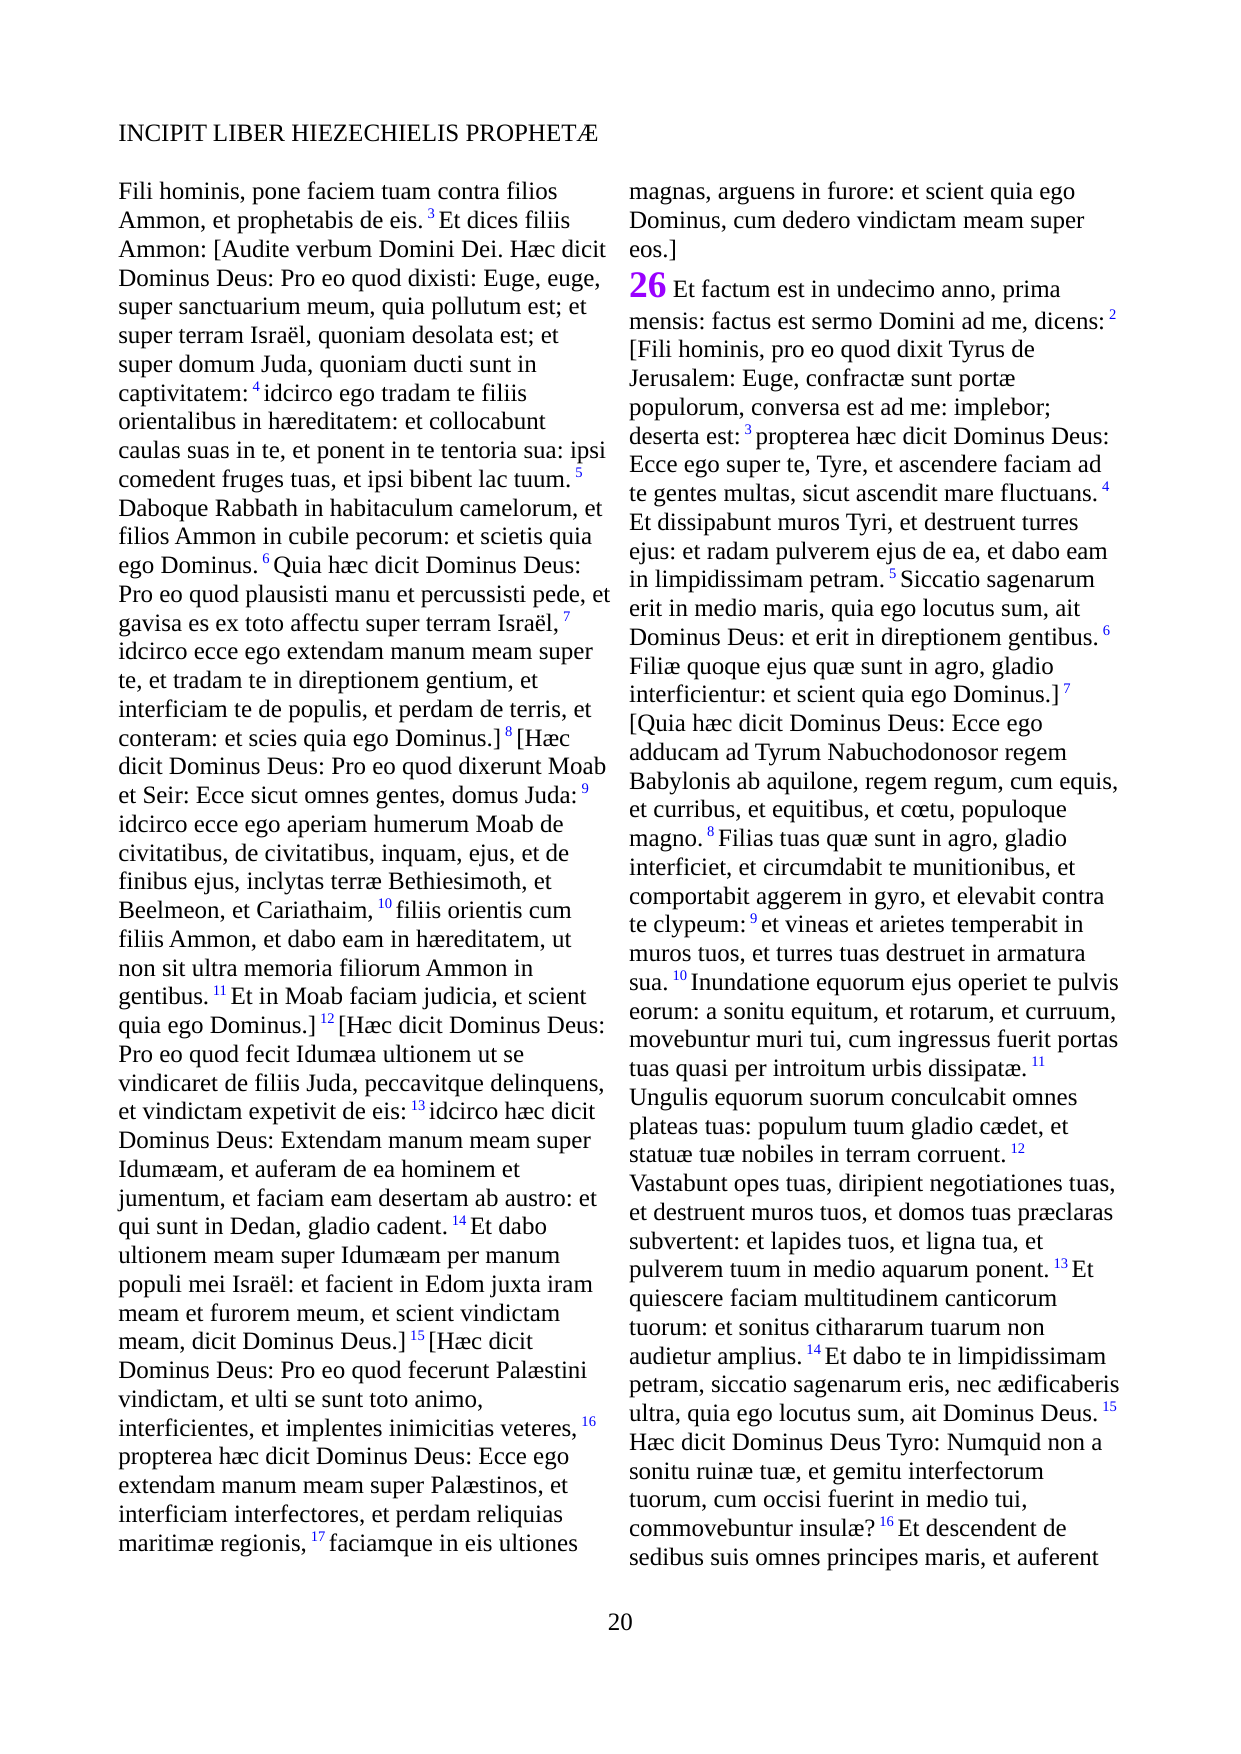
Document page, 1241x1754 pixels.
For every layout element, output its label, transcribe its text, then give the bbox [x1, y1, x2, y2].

text 26 Et factum est in undecimo anno, prima mensis: factus est sermo Domini ad me, dicens: 2 [Fili hominis, pro eo quod dixit Tyrus de Jerusalem: Euge, confractæ sunt portæ populorum, conversa est ad me: implebor; deserta est: 3 propterea hæc dicit Dominus Deus: Ecce ego super te, Tyre, et ascendere faciam ad te gentes multas, sicut ascendit mare fluctuans. 4 Et dissipabunt muros Tyri, et destruent turres ejus: et radam pulverem ejus de ea, et dabo eam in limpidissimam petram. 5 Siccatio sagenarum erit in medio maris, quia ego locutus sum, ait Dominus Deus: et erit in direptionem gentibus. 6 Filiæ quoque ejus quæ sunt in agro, gladio interficientur: et scient quia ego Dominus.] 7 [Quia hæc dicit Dominus Deus: Ecce ego adducam ad Tyrum Nabuchodonosor regem Babylonis ab aquilone, regem regum, cum equis, et curribus, et equitibus, et cœtu, populoque magno. 8 Filias tuas quæ sunt in agro, gladio interficiet, et circumdabit te munitionibus, et comportabit aggerem in gyro, et elevabit contra te clypeum: 9 et vineas et arietes temperabit in muros tuos, et turres tuas destruet in armatura sua. 10 Inundatione equorum ejus operiet te pulvis eorum: a sonitu equitum, et rotarum, et curruum, movebuntur muri tui, cum ingressus fuerit portas tuas quasi per introitum urbis dissipatæ. 11 Ungulis equorum suorum conculcabit omnes plateas tuas: populum tuum gladio cædet, et statuæ tuæ nobiles in terram corruent. 12 Vastabunt opes tuas, diripient negotiationes tuas, et destruent muros tuos, et domos tuas præclaras subvertent: et lapides tuos, et ligna tua, et pulverem tuum in medio aquarum ponent. 13 Et quiescere faciam multitudinem canticorum tuorum: et sonitus cithararum tuarum non audietur amplius. 14 Et dabo te in limpidissimam petram, siccatio sagenarum eris, nec ædificaberis ultra, quia ego locutus sum, ait Dominus Deus. 15 Hæc dicit Dominus Deus Tyro: Numquid non a sonitu ruinæ tuæ, et gemitu interfectorum tuorum, cum occisi fuerint in medio tui, commovebuntur insulæ? 16 Et descendent de sedibus suis omnes principes maris, et auferent [629, 263, 1122, 1571]
text Fili hominis, pone faciem tuam contra filios Ammon, et prophetabis de eis. 3 Et dices filiis Ammon: [Audite verbum Domini Dei. Hæc dicit Dominus Deus: Pro eo quod dixisti: Euge, euge, super sanctuarium meum, quia pollutum est; et super terram Israël, quoniam desolata est; et super domum Juda, quoniam ducti sunt in captivitatem: 4 idcirco ego tradam te filiis orientalibus in hæreditatem: et collocabunt caulas suas in te, et ponent in te tentoria sua: ipsi comedent fruges tuas, et ipsi bibent lac tuum. 5 Daboque Rabbath in habitaculum camelorum, et filios Ammon in cubile pecorum: et scietis quia ego Dominus. 6 Quia hæc dicit Dominus Deus: Pro eo quod plausisti manu et percussisti pede, et gavisa es ex toto affectu super terram Israël, 7 idcirco ecce ego extendam manum meam super te, et tradam te in direptionem gentium, et interficiam te de populis, et perdam de terris, et conteram: et scies quia ego Dominus.] 8 [Hæc dicit Dominus Deus: Pro eo quod dixerunt Moab et Seir: Ecce sicut omnes gentes, domus Juda: 9 idcirco ecce ego aperiam humerum Moab de civitatibus, de civitatibus, inquam, ejus, et de finibus ejus, inclytas terræ Bethiesimoth, et Beelmeon, et Cariathaim, 10 filiis orientis cum filiis Ammon, et dabo eam in hæreditatem, ut non sit ultra memoria filiorum Ammon in gentibus. 11 Et in Moab faciam judicia, et scient quia ego Dominus.] 12 [Hæc dicit Dominus Deus: Pro eo quod fecit Idumæa ultionem ut se vindicaret de filiis Juda, peccavitque delinquens, et vindictam expetivit de eis: 13 idcirco hæc dicit Dominus Deus: Extendam manum meam super Idumæam, et auferam de ea hominem et jumentum, et faciam eam desertam ab austro: et qui sunt in Dedan, gladio cadent. 14 Et dabo ultionem meam super Idumæam per manum populi mei Israël: et facient in Edom juxta iram meam et furorem meum, et scient vindictam meam, dicit Dominus Deus.] 15 [Hæc dicit Dominus Deus: Pro eo quod fecerunt Palæstini vindictam, et ulti se sunt toto animo, interficientes, et implentes inimicitias veteres, 16 propterea hæc dicit Dominus Deus: Ecce ego extendam manum meam super Palæstinos, et interficiam interfectores, et perdam reliquias maritimæ regionis, 17 faciamque in eis ultiones [118, 176, 611, 1556]
text magnas, arguens in furore: et scient quia ego Dominus, cum dedero vindictam meam super eos.] [629, 176, 1122, 263]
